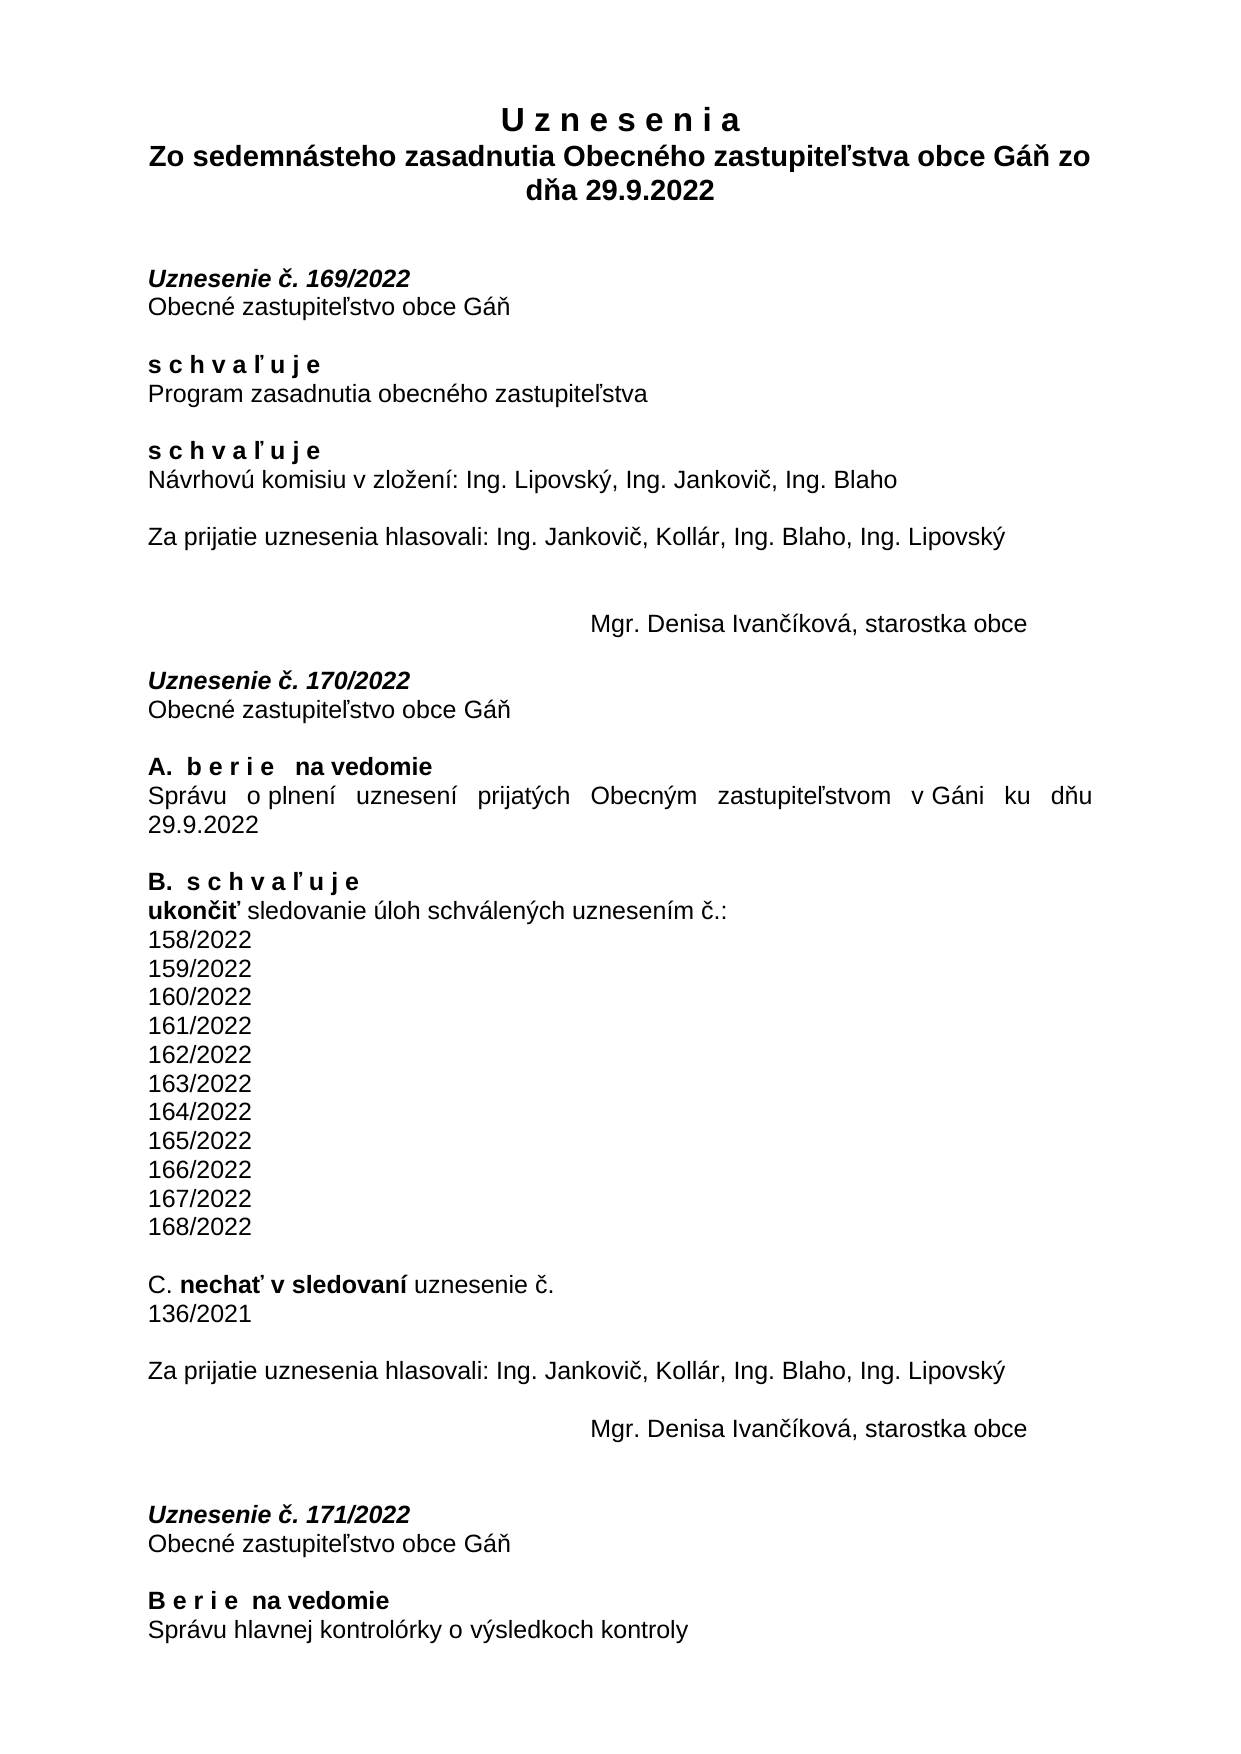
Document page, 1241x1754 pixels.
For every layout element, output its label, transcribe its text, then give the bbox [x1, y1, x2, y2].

text Správu hlavnej kontrolórky o výsledkoch kontroly [148, 1615, 1093, 1643]
text s c h v a ľ u j e [148, 350, 1093, 378]
text Program zasadnutia obecného zastupiteľstva [148, 378, 1093, 407]
text 159/2022 [148, 953, 1093, 982]
text 160/2022 [148, 982, 1093, 1011]
text 164/2022 [148, 1097, 1093, 1126]
text Mgr. Denisa Ivančíková, starostka obce [516, 1413, 1093, 1442]
text Uznesenie č. 171/2022 [148, 1500, 1093, 1528]
text A. b e r i e na vedomie [148, 752, 1093, 781]
text Mgr. Denisa Ivančíková, starostka obce [516, 608, 1093, 637]
text C. nechať v sledovaní uznesenie č. [148, 1270, 1093, 1298]
text 163/2022 [148, 1068, 1093, 1097]
text Uznesenie č. 169/2022 [148, 263, 1093, 292]
text Návrhovú komisiu v zložení: Ing. Lipovský, Ing. Jankovič, Ing. Blaho [148, 465, 1093, 493]
text Za prijatie uznesenia hlasovali: Ing. Jankovič, Kollár, Ing. Blaho, Ing. Lipovský [148, 1356, 1093, 1385]
text Uznesenie č. 170/2022 [148, 666, 1093, 695]
text 136/2021 [148, 1298, 1093, 1327]
text U z n e s e n i a [148, 101, 1093, 139]
text 166/2022 [148, 1155, 1093, 1183]
text B. s c h v a ľ u j e [148, 867, 1093, 896]
text 158/2022 [148, 925, 1093, 953]
text Správu o plnení uznesení prijatých Obecným zastupiteľstvom v Gáni ku dňu 29.9.2022 [148, 781, 1093, 838]
text 168/2022 [148, 1212, 1093, 1241]
text Obecné zastupiteľstvo obce Gáň [148, 695, 1093, 723]
text s c h v a ľ u j e [148, 436, 1093, 465]
text Obecné zastupiteľstvo obce Gáň [148, 1528, 1093, 1557]
text 162/2022 [148, 1040, 1093, 1068]
text 161/2022 [148, 1011, 1093, 1040]
text 165/2022 [148, 1126, 1093, 1155]
text Obecné zastupiteľstvo obce Gáň [148, 292, 1093, 321]
text Za prijatie uznesenia hlasovali: Ing. Jankovič, Kollár, Ing. Blaho, Ing. Lipovský [148, 522, 1093, 551]
text ukončiť sledovanie úloh schválených uznesením č.: [148, 896, 1093, 925]
text Zo sedemnásteho zasadnutia Obecného zastupiteľstva obce Gáň zo dňa 29.9.2022 [148, 139, 1093, 206]
text B e r i e na vedomie [148, 1586, 1093, 1615]
text 167/2022 [148, 1183, 1093, 1212]
